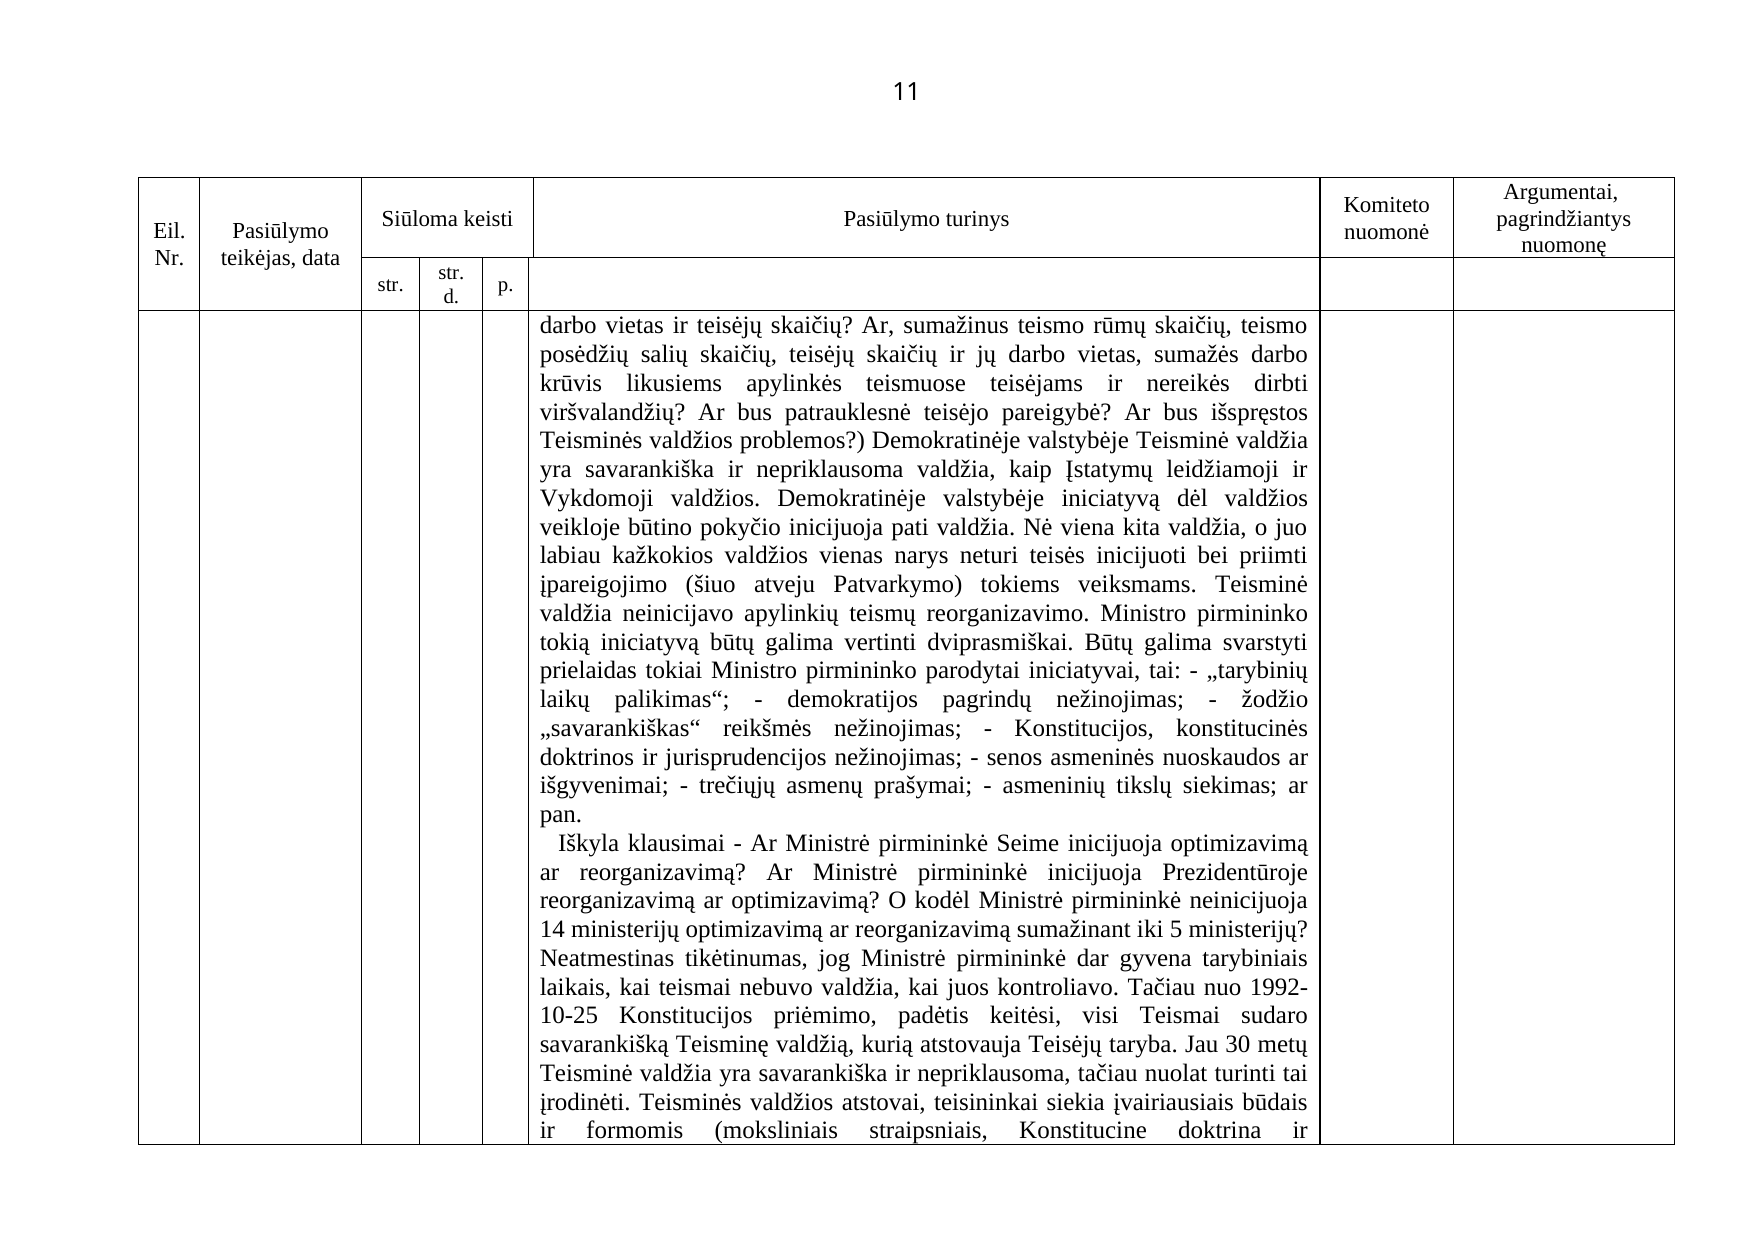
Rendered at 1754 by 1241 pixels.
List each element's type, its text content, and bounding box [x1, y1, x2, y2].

table_header Komiteto nuomonė [1321, 178, 1453, 257]
table_header Siūloma keisti [362, 178, 533, 257]
table_cell [529, 258, 1319, 309]
table_cell [200, 311, 361, 1144]
table_header Eil. Nr. [139, 178, 199, 309]
table_cell [362, 311, 419, 1144]
table_cell [139, 311, 199, 1144]
table_cell str. [362, 258, 419, 309]
table_cell [420, 311, 482, 1144]
table_cell [1454, 258, 1674, 309]
table_cell p. [483, 258, 528, 309]
table_cell [1321, 258, 1453, 309]
table_cell str. d. [420, 258, 482, 309]
table_header Pasiūlymo teikėjas, data [200, 178, 361, 309]
table_cell [1454, 311, 1674, 1144]
table_cell [1321, 311, 1453, 1144]
table_header Pasiūlymo turinys [534, 178, 1319, 257]
table_cell [483, 311, 528, 1144]
table_header Argumentai, pagrindžiantys nuomonę [1454, 178, 1674, 257]
table_cell darbo vietas ir teisėjų skaičių? Ar, sumažinus teismo rūmų skaičių, teismo posėdžių salių skaičių, teisėjų skaičių ir jų darbo vietas, sumažės darbo krūvis likusiems apylinkės teismuose teisėjams ir nereikės dirbti viršvalandžių? Ar bus patrauklesnė teisėjo pareigybė? Ar bus išspręstos Teisminės valdžios problemos?) Demokratinėje valstybėje Teisminė valdžia yra savarankiška ir nepriklausoma valdžia, kaip Įstatymų leidžiamoji ir Vykdomoji valdžios. Demokratinėje valstybėje iniciatyvą dėl valdžios veikloje būtino pokyčio inicijuoja pati valdžia. Nė viena kita valdžia, o juo labiau kažkokios valdžios vienas narys neturi teisės inicijuoti bei priimti įpareigojimo (šiuo atveju Patvarkymo) tokiems veiksmams. Teisminė valdžia neinicijavo apylinkių teismų reorganizavimo. Ministro pirmininko tokią iniciatyvą būtų galima vertinti dviprasmiškai. Būtų galima svarstyti prielaidas tokiai Ministro pirmininko parodytai iniciatyvai, tai: - „tarybinių laikų palikimas“; - demokratijos pagrindų nežinojimas; - žodžio „savarankiškas“ reikšmės nežinojimas; - Konstitucijos, konstitucinės doktrinos ir jurisprudencijos nežinojimas; - senos asmeninės nuoskaudos ar išgyvenimai; - trečiųjų asmenų prašymai; - asmeninių tikslų siekimas; ar pan. Iškyla klausimai - Ar Ministrė pirmininkė Seime inicijuoja optimizavimą ar reorganizavimą? Ar Ministrė pirmininkė inicijuoja Prezidentūroje reorganizavimą ar optimizavimą? O kodėl Ministrė pirmininkė neinicijuoja 14 ministerijų optimizavimą ar reorganizavimą sumažinant iki 5 ministerijų? Neatmestinas tikėtinumas, jog Ministrė pirmininkė dar gyvena tarybiniais laikais, kai teismai nebuvo valdžia, kai juos kontroliavo. Tačiau nuo 1992-10-25 Konstitucijos priėmimo, padėtis keitėsi, visi Teismai sudaro savarankišką Teisminę valdžią, kurią atstovauja Teisėjų taryba. Jau 30 metų Teisminė valdžia yra savarankiška ir nepriklausoma, tačiau nuolat turinti tai įrodinėti. Teisminės valdžios atstovai, teisininkai siekia įvairiausiais būdais ir formomis (moksliniais straipsniais, Konstitucine doktrina ir [529, 311, 1319, 1144]
